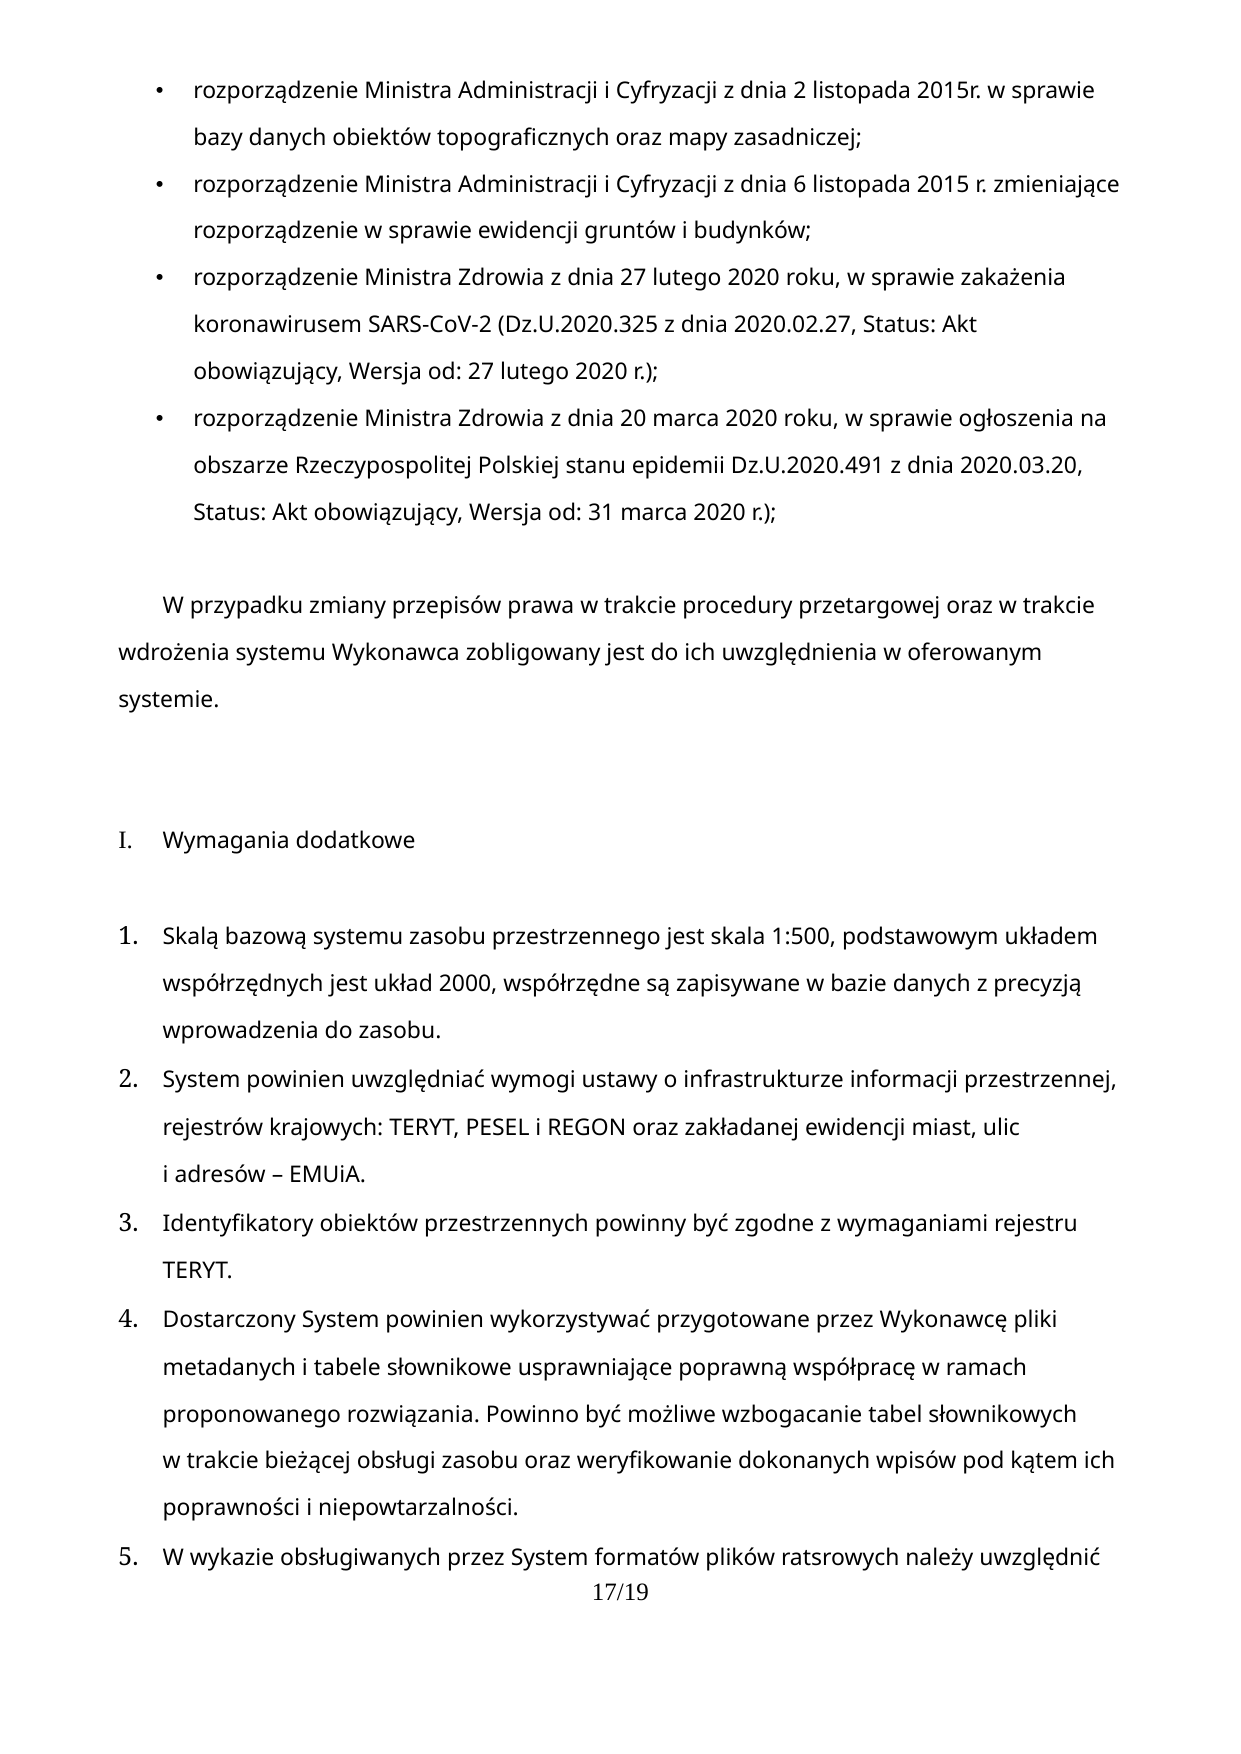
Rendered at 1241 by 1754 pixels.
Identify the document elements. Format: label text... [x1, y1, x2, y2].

list System powinien uwzględniać wymogi ustawy o infrastrukturze informacji przestrzennej, rejestrów krajowych: TERYT, PESEL i REGON oraz zakładanej ewidencji miast, ulic i adresów – EMUiA. [118, 1061, 1122, 1189]
list Skalą bazową systemu zasobu przestrzennego jest skala 1:500, podstawowym układem współrzędnych jest układ 2000, współrzędne są zapisywane w bazie danych z precyzją wprowadzenia do zasobu. [118, 917, 1122, 1045]
list Dostarczony System powinien wykorzystywać przygotowane przez Wykonawcę pliki metadanych i tabele słownikowe usprawniające poprawną współpracę w ramach proponowanego rozwiązania. Powinno być możliwe wzbogacanie tabel słownikowych w trakcie bieżącej obsługi zasobu oraz weryfikowanie dokonanych wpisów pod kątem ich poprawności i niepowtarzalności. [118, 1301, 1122, 1522]
list rozporządzenie Ministra Zdrowia z dnia 27 lutego 2020 roku, w sprawie zakażenia koronawirusem SARS-CoV-2 (Dz.U.2020.325 z dnia 2020.02.27, Status: Akt obowiązujący, Wersja od: 27 lutego 2020 r.); [156, 261, 1122, 386]
list rozporządzenie Ministra Administracji i Cyfryzacji z dnia 2 listopada 2015r. w sprawie bazy danych obiektów topograficznych oraz mapy zasadniczej; [156, 74, 1122, 152]
text W przypadku zmiany przepisów prawa w trakcie procedury przetargowej oraz w trakcie wdrożenia systemu Wykonawca zobligowany jest do ich uwzględnienia w oferowanym systemie. [118, 589, 1122, 714]
list Identyfikatory obiektów przestrzennych powinny być zgodne z wymaganiami rejestru TERYT. [118, 1204, 1122, 1285]
list rozporządzenie Ministra Administracji i Cyfryzacji z dnia 6 listopada 2015 r. zmieniające rozporządzenie w sprawie ewidencji gruntów i budynków; [156, 167, 1122, 246]
list Wymagania dodatkowe [118, 824, 1122, 855]
list rozporządzenie Ministra Zdrowia z dnia 20 marca 2020 roku, w sprawie ogłoszenia na obszarze Rzeczypospolitej Polskiej stanu epidemii Dz.U.2020.491 z dnia 2020.03.20, Status: Akt obowiązujący, Wersja od: 31 marca 2020 r.); [156, 402, 1122, 527]
list W wykazie obsługiwanych przez System formatów plików ratsrowych należy uwzględnić [118, 1538, 1122, 1572]
